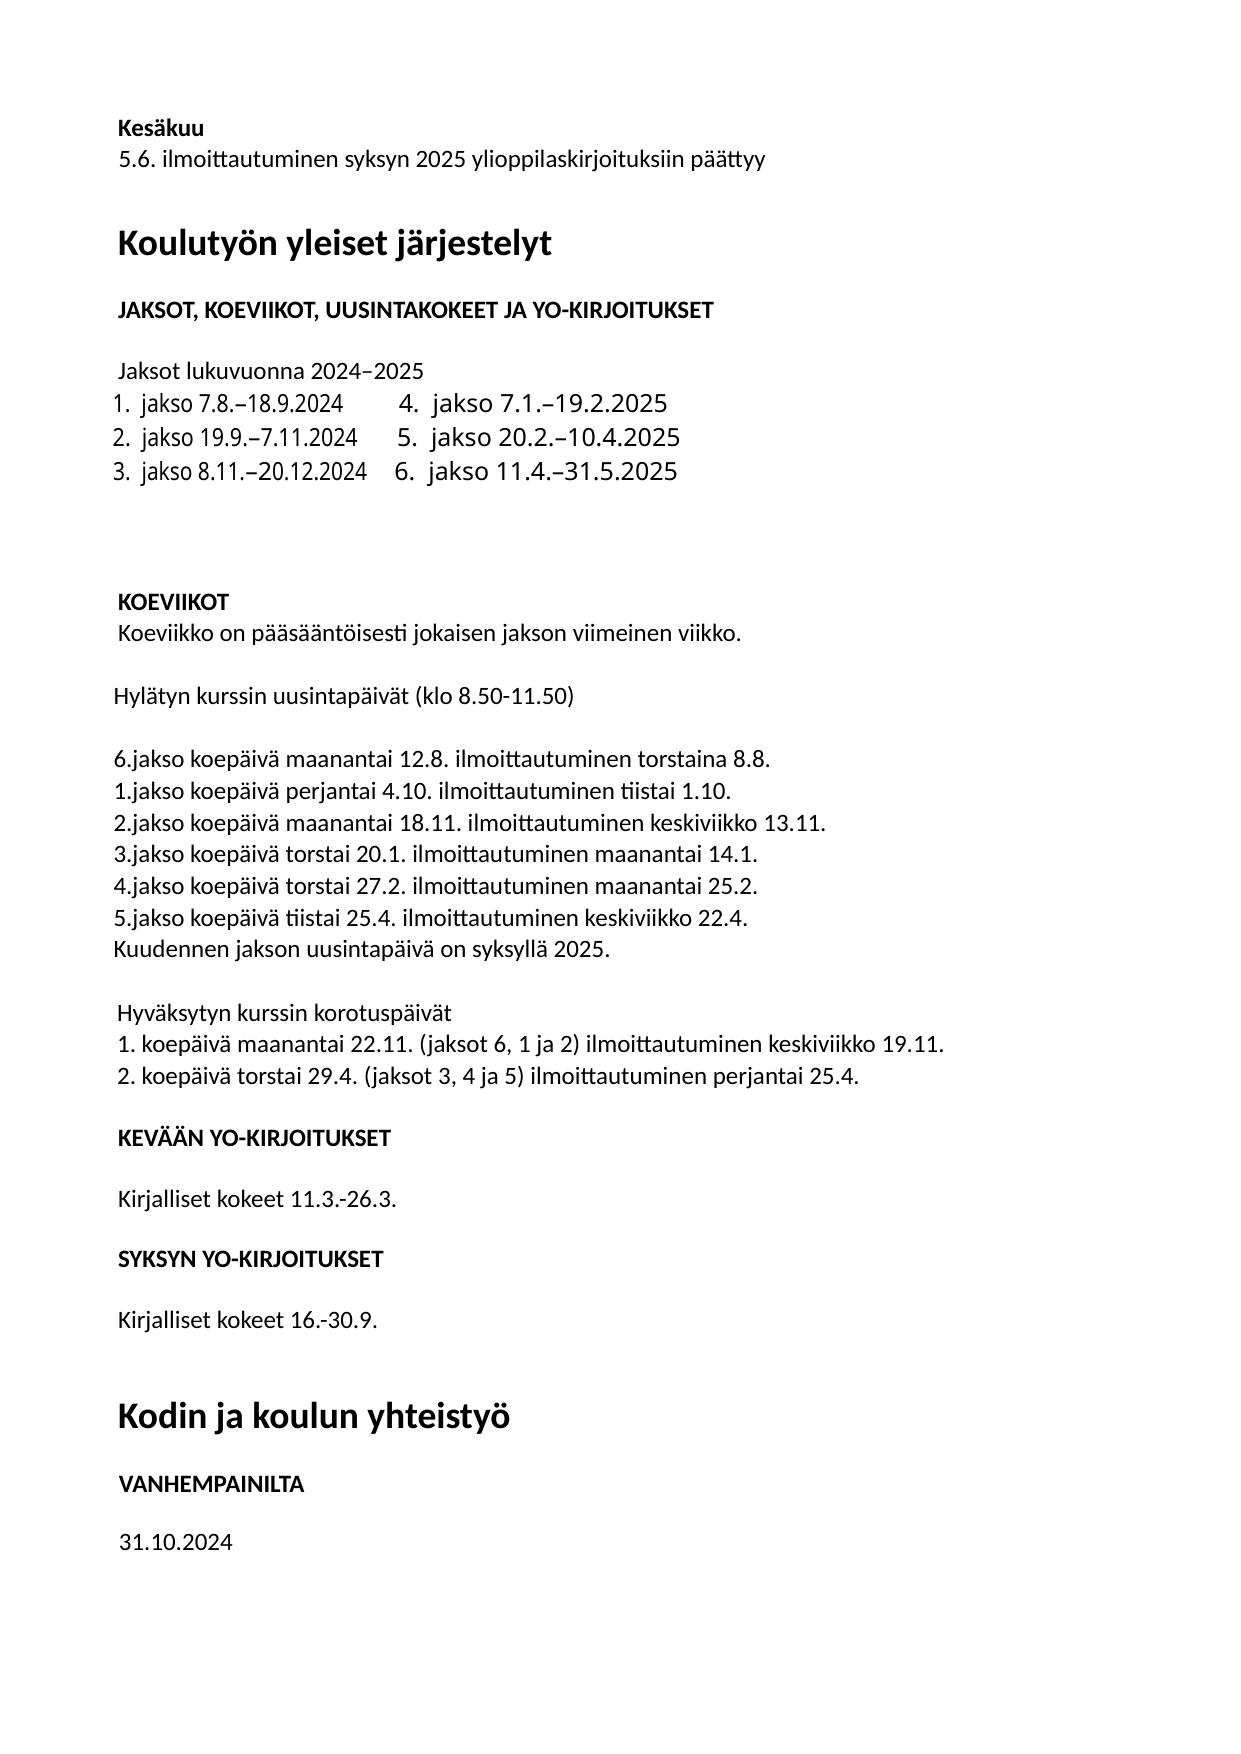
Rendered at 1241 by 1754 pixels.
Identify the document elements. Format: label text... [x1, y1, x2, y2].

table_cell [364, 1620, 510, 1648]
text Kodin ja koulun yhteistyö [118, 1392, 1132, 1438]
text 1.jakso koepäivä perjantai 4.10. ilmoittautuminen tiistai 1.10. [102, 775, 1132, 806]
table_cell [114, 1560, 363, 1590]
table_header [819, 386, 882, 420]
table_cell [114, 1590, 363, 1620]
table_cell 2. jakso 19.9.–7.11.2024 5. jakso 20.2.–10.4.2025 [102, 420, 702, 454]
text 5.jakso koepäivä tiistai 25.4. ilmoittautuminen keskiviikko 22.4. [102, 902, 1132, 932]
text 6.jakso koepäivä maanantai 12.8. ilmoittautuminen torstaina 8.8. [102, 744, 1132, 774]
text 1. koepäivä maanantai 22.11. (jaksot 6, 1 ja 2) ilmoittautuminen keskiviikko 19.11. [117, 1029, 1132, 1059]
table_header [364, 1472, 510, 1559]
table_cell [819, 420, 882, 454]
table_cell [364, 1648, 510, 1699]
text Hyväksytyn kurssin korotuspäivät [117, 997, 1132, 1027]
text Jaksot lukuvuonna 2024–2025 [118, 355, 1132, 386]
table_cell [364, 1590, 510, 1620]
table_cell [114, 1648, 363, 1699]
text 4.jakso koepäivä torstai 27.2. ilmoittautuminen maanantai 25.2. [102, 870, 1132, 901]
table_cell [703, 454, 819, 556]
subtitle SYKSYN YO-KIRJOITUKSET [118, 1243, 1132, 1274]
text Kirjalliset kokeet 16.-30.9. [118, 1304, 1132, 1335]
subtitle Kesäkuu [118, 112, 1132, 143]
table_header VANHEMPAINILTA [114, 1472, 363, 1514]
table_cell 31.10.2024 [114, 1514, 363, 1559]
table_cell [364, 1560, 510, 1590]
table_cell [819, 454, 882, 556]
text Hylätyn kurssin uusintapäivät (klo 8.50-11.50) [102, 680, 1132, 711]
subtitle Koulutyön yleiset järjestelyt [118, 219, 1132, 265]
text 2.jakso koepäivä maanantai 18.11. ilmoittautuminen keskiviikko 13.11. [102, 807, 1132, 837]
text 3.jakso koepäivä torstai 20.1. ilmoittautuminen maanantai 14.1. [102, 839, 1132, 869]
text Kuudennen jakson uusintapäivä on syksyllä 2025. [102, 934, 1132, 964]
subtitle KEVÄÄN YO-KIRJOITUKSET [118, 1122, 1132, 1153]
text 2. koepäivä torstai 29.4. (jaksot 3, 4 ja 5) ilmoittautuminen perjantai 25.4. [117, 1060, 1132, 1091]
table_header [703, 386, 819, 420]
table_cell [703, 420, 819, 454]
text Koeviikko on pääsääntöisesti jokaisen jakson viimeinen viikko. [118, 617, 1132, 647]
table_cell [114, 1620, 363, 1648]
text KOEVIIKOT [118, 586, 1132, 617]
text Kirjalliset kokeet 11.3.-26.3. [118, 1183, 1132, 1214]
table_header 1. jakso 7.8.–18.9.2024 4. jakso 7.1.–19.2.2025 [102, 386, 702, 420]
subtitle JAKSOT, KOEVIIKOT, UUSINTAKOKEET JA YO-KIRJOITUKSET [118, 294, 1132, 324]
table_cell 3. jakso 8.11.–20.12.2024 6. jakso 11.4.–31.5.2025 [102, 454, 702, 556]
text 5.6. ilmoittautuminen syksyn 2025 ylioppilaskirjoituksiin päättyy [102, 143, 1132, 173]
